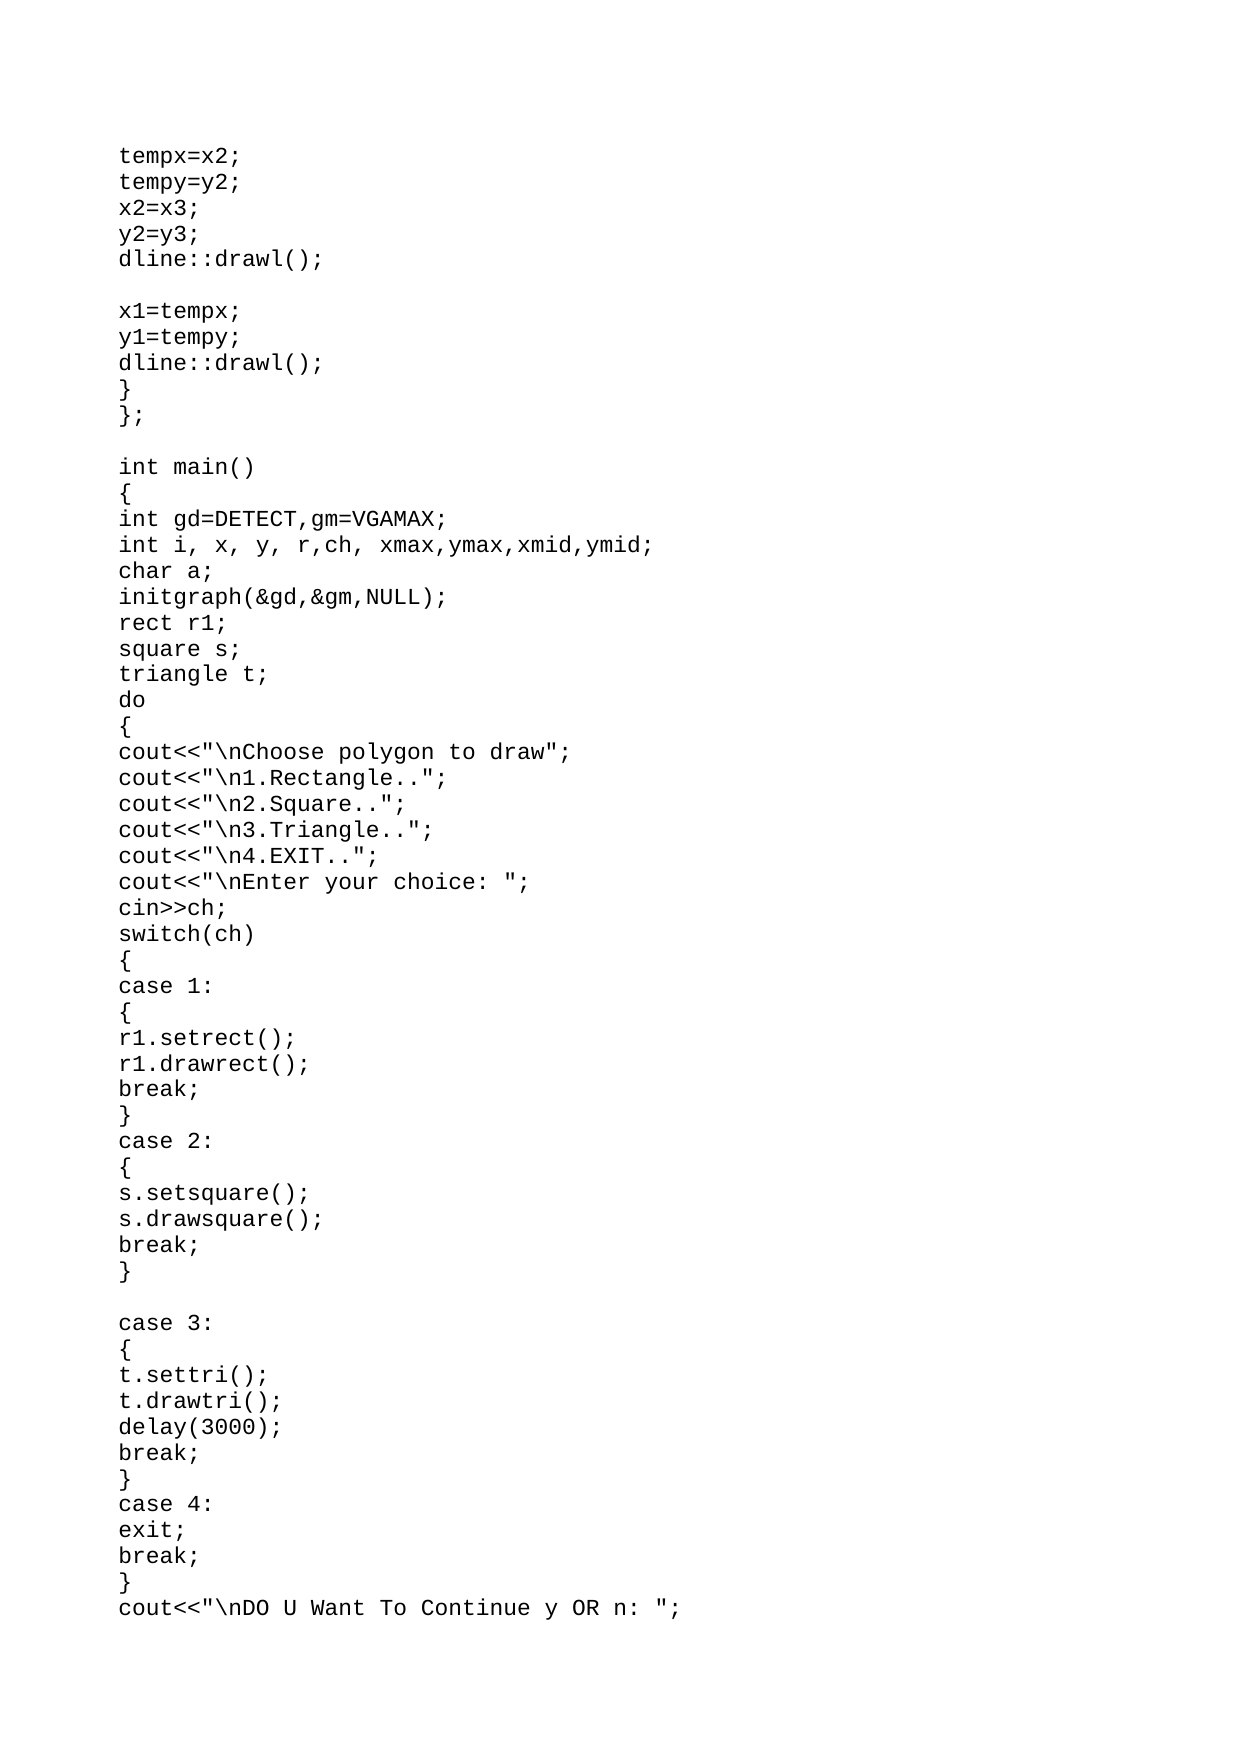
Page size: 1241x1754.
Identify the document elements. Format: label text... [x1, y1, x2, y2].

text cout<<"\nChoose polygon to draw"; [118, 741, 1122, 767]
text y2=y3; [118, 222, 1122, 248]
text } [118, 377, 1122, 403]
text int main() [118, 455, 1122, 481]
text int i, x, y, r,ch, xmax,ymax,xmid,ymid; [118, 533, 1122, 559]
text switch(ch) [118, 922, 1122, 948]
text cout<<"\nEnter your choice: "; [118, 870, 1122, 896]
text } [118, 1259, 1122, 1285]
text r1.setrect(); [118, 1026, 1122, 1052]
text cout<<"\n1.Rectangle.."; [118, 767, 1122, 792]
text case 2: [118, 1130, 1122, 1156]
text cout<<"\n4.EXIT.."; [118, 844, 1122, 870]
text cout<<"\nDO U Want To Continue y OR n: "; [118, 1597, 1122, 1622]
text char a; [118, 559, 1122, 585]
text } [118, 1571, 1122, 1597]
text exit; [118, 1519, 1122, 1545]
text dline::drawl(); [118, 352, 1122, 377]
text rect r1; [118, 611, 1122, 637]
text cin>>ch; [118, 896, 1122, 922]
text } [118, 1467, 1122, 1493]
text delay(3000); [118, 1415, 1122, 1441]
text s.setsquare(); [118, 1182, 1122, 1207]
text tempx=x2; [118, 144, 1122, 170]
text break; [118, 1545, 1122, 1571]
text s.drawsquare(); [118, 1207, 1122, 1233]
text { [118, 1000, 1122, 1026]
text r1.drawrect(); [118, 1052, 1122, 1078]
text } [118, 1104, 1122, 1130]
text { [118, 715, 1122, 741]
text { [118, 1156, 1122, 1182]
text break; [118, 1078, 1122, 1104]
text initgraph(&gd,&gm,NULL); [118, 585, 1122, 611]
text tempy=y2; [118, 170, 1122, 196]
text square s; [118, 637, 1122, 663]
text x2=x3; [118, 196, 1122, 222]
text dline::drawl(); [118, 248, 1122, 274]
text { [118, 1337, 1122, 1363]
text case 1: [118, 974, 1122, 1000]
text break; [118, 1233, 1122, 1259]
text t.settri(); [118, 1363, 1122, 1389]
text y1=tempy; [118, 326, 1122, 352]
text t.drawtri(); [118, 1389, 1122, 1415]
text do [118, 689, 1122, 715]
text case 3: [118, 1311, 1122, 1337]
text x1=tempx; [118, 300, 1122, 326]
text triangle t; [118, 663, 1122, 689]
text { [118, 481, 1122, 507]
text cout<<"\n2.Square.."; [118, 792, 1122, 818]
text break; [118, 1441, 1122, 1467]
text { [118, 948, 1122, 974]
text cout<<"\n3.Triangle.."; [118, 818, 1122, 844]
text case 4: [118, 1493, 1122, 1519]
text }; [118, 403, 1122, 429]
text int gd=DETECT,gm=VGAMAX; [118, 507, 1122, 533]
